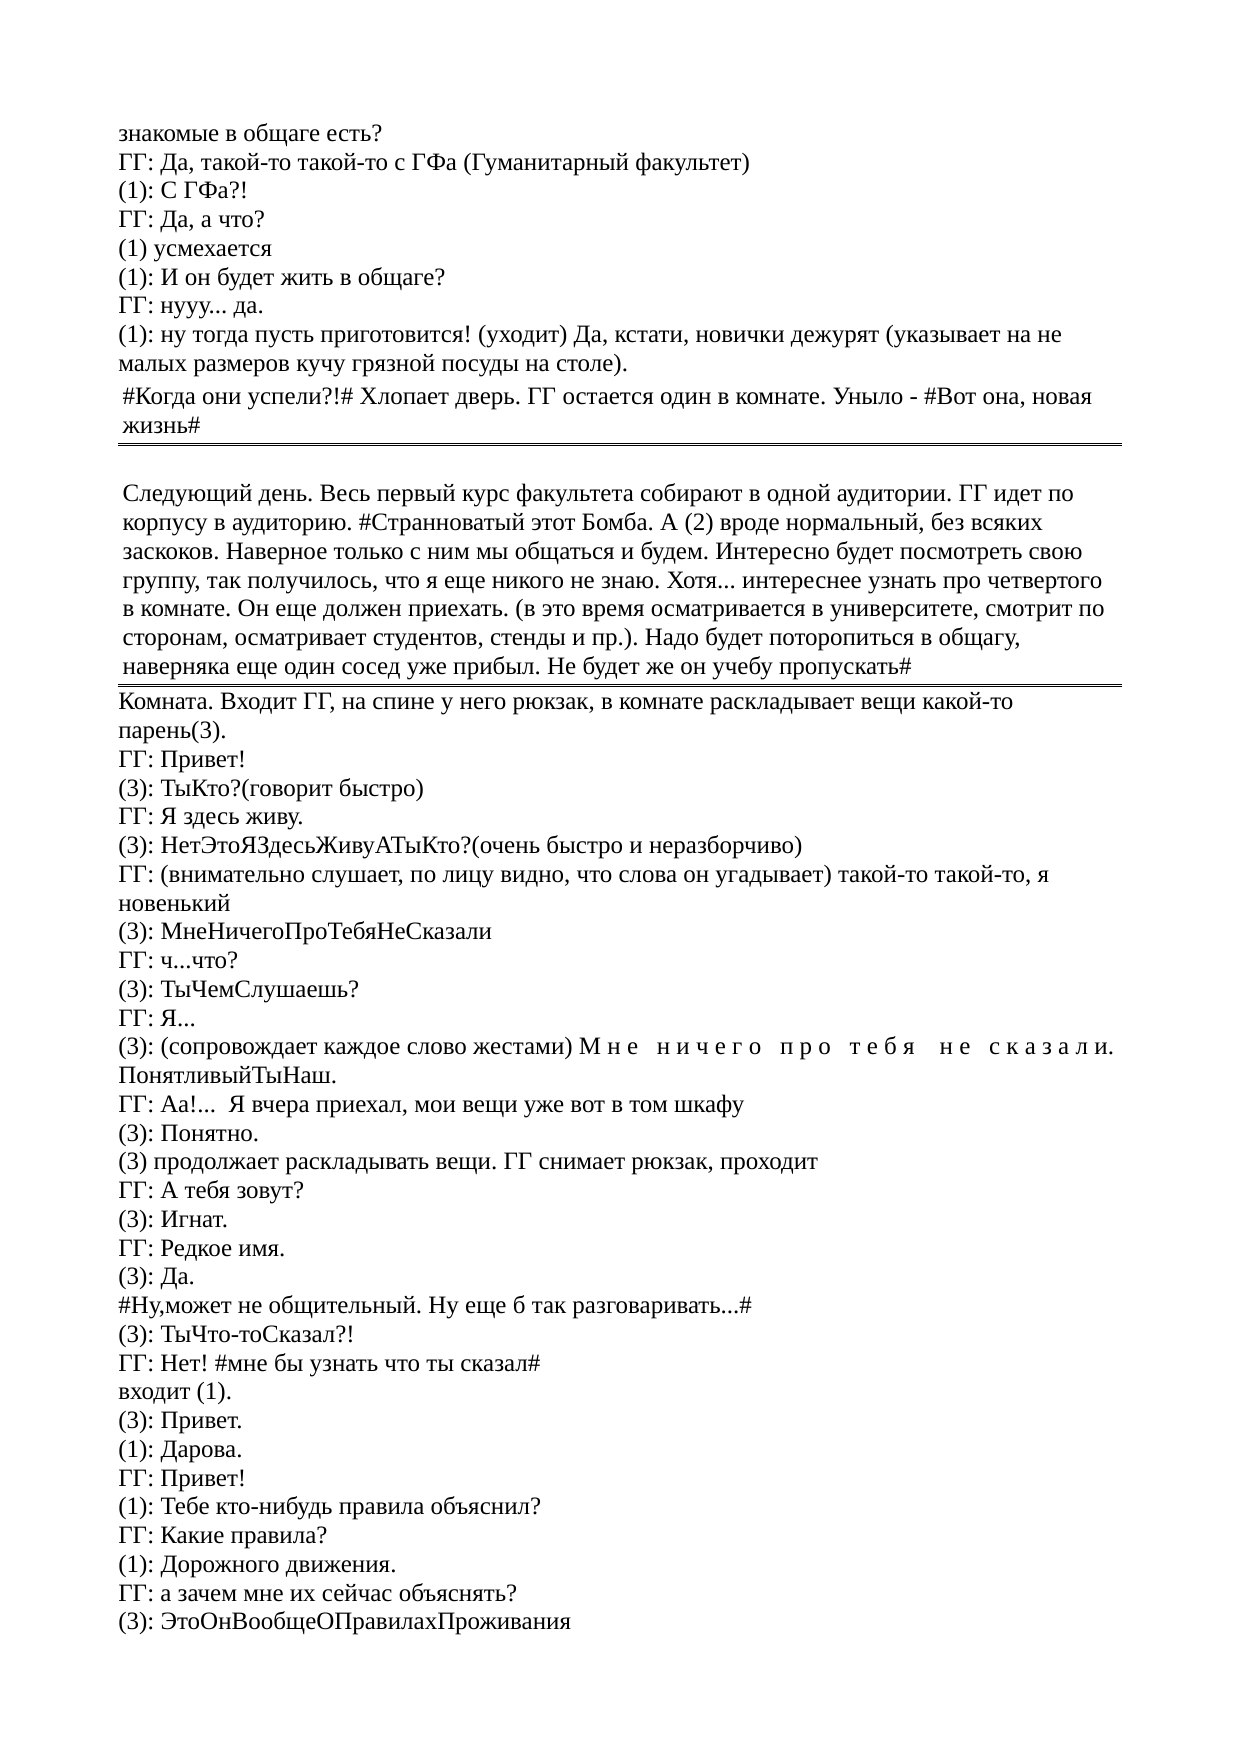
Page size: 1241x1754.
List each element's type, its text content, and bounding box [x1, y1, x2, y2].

text (1): И он будет жить в общаге? [118, 262, 1122, 291]
text (3): ТыКто?(говорит быстро) [118, 773, 1122, 801]
text (3): Привет. [118, 1405, 1122, 1434]
text ГГ: Привет! [118, 744, 1122, 773]
text ГГ: Я... [118, 1003, 1122, 1031]
text ГГ: Я здесь живу. [118, 801, 1122, 830]
text (1): ну тогда пусть приготовится! (уходит) Да, кстати, новички дежурят (указывает на не малых размеров кучу грязной посуды на столе). [118, 319, 1122, 377]
text (1): С ГФа?! [118, 176, 1122, 204]
text (3): Игнат. [118, 1204, 1122, 1233]
text ГГ: Да, а что? [118, 204, 1122, 233]
text (3): ТыЧемСлушаешь? [118, 974, 1122, 1003]
text (3): (сопровождает каждое слово жестами) М н е н и ч е г о п р о т е б я н е с к а з а л и. ПонятливыйТыНаш. [118, 1031, 1122, 1089]
text (3) продолжает раскладывать вещи. ГГ снимает рюкзак, проходит [118, 1146, 1122, 1175]
text (1): Дорожного движения. [118, 1549, 1122, 1578]
text Следующий день. Весь первый курс факультета собирают в одной аудитории. ГГ идет по корпусу в аудиторию. #Странноватый этот Бомба. А (2) вроде нормальный, без всяких заскоков. Наверное только с ним мы общаться и будем. Интересно будет посмотреть свою группу, так получилось, что я еще никого не знаю. Хотя... интереснее узнать про четвертого в комнате. Он еще должен приехать. (в это время осматривается в университете, смотрит по сторонам, осматривает студентов, стенды и пр.). Надо будет поторопиться в общагу, наверняка еще один сосед уже прибыл. Не будет же он учебу пропускать# [118, 474, 1122, 684]
text ГГ: ч...что? [118, 945, 1122, 974]
text ГГ: Привет! [118, 1463, 1122, 1491]
text ГГ: Да, такой-то такой-то с ГФа (Гуманитарный факультет) [118, 147, 1122, 176]
text Комната. Входит ГГ, на спине у него рюкзак, в комнате раскладывает вещи какой-то парень(3). [118, 687, 1122, 744]
text (3): МнеНичегоПроТебяНеСказали [118, 916, 1122, 945]
text #Ну,может не общительный. Ну еще б так разговаривать...# [118, 1290, 1122, 1319]
text ГГ: Редкое имя. [118, 1233, 1122, 1261]
text #Когда они успели?!# Хлопает дверь. ГГ остается один в комнате. Уныло - #Вот она, новая жизнь# [118, 377, 1122, 443]
text (3): ЭтоОнВообщеОПравилахПроживания [118, 1606, 1122, 1635]
text ГГ: Аа!... Я вчера приехал, мои вещи уже вот в том шкафу [118, 1089, 1122, 1118]
text ГГ: (внимательно слушает, по лицу видно, что слова он угадывает) такой-то такой-то, я новенький [118, 859, 1122, 916]
text (1) усмехается [118, 233, 1122, 262]
text (1): Тебе кто-нибудь правила объяснил? [118, 1491, 1122, 1520]
text (1): Дарова. [118, 1434, 1122, 1463]
text ГГ: Нет! #мне бы узнать что ты сказал# [118, 1348, 1122, 1376]
text (3): НетЭтоЯЗдесьЖивуАТыКто?(очень быстро и неразборчиво) [118, 830, 1122, 859]
text входит (1). [118, 1376, 1122, 1405]
text (3): Да. [118, 1261, 1122, 1290]
text (3): ТыЧто-тоСказал?! [118, 1319, 1122, 1348]
text ГГ: Какие правила? [118, 1520, 1122, 1549]
text знакомые в общаге есть? [118, 118, 1122, 147]
text ГГ: А тебя зовут? [118, 1175, 1122, 1204]
text (3): Понятно. [118, 1118, 1122, 1146]
text ГГ: а зачем мне их сейчас объяснять? [118, 1578, 1122, 1606]
text ГГ: нууу... да. [118, 291, 1122, 319]
